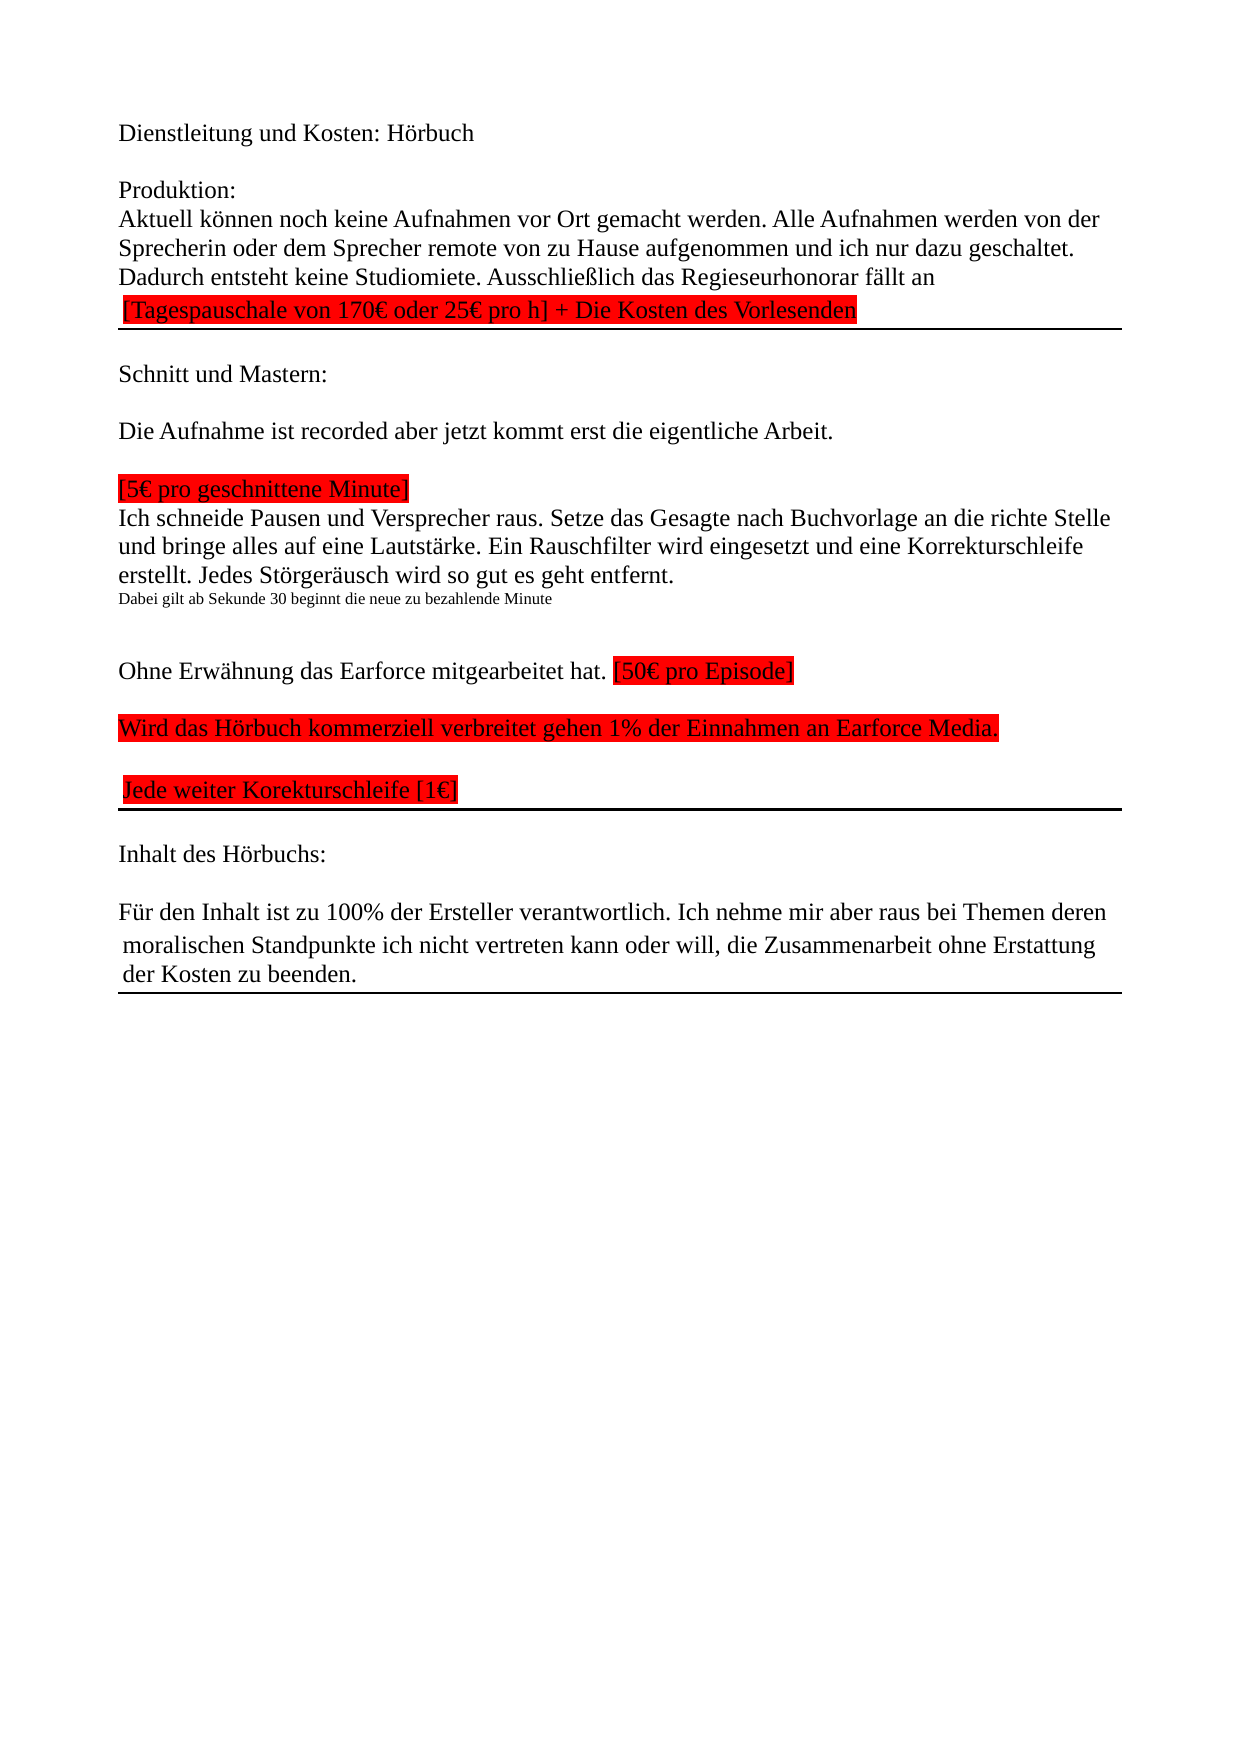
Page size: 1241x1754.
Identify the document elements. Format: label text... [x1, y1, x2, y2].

text Dienstleitung und Kosten: Hörbuch [118, 118, 1122, 147]
text moralischen Standpunkte ich nicht vertreten kann oder will, die Zusammenarbeit ohne Erstattung der Kosten zu beenden. [118, 926, 1122, 992]
text Aktuell können noch keine Aufnahmen vor Ort gemacht werden. Alle Aufnahmen werden von der Sprecherin oder dem Sprecher remote von zu Hause aufgenommen und ich nur dazu geschaltet. Dadurch entsteht keine Studiomiete. Ausschließlich das Regieseurhonorar fällt an [118, 204, 1122, 291]
text [Tagespauschale von 170€ oder 25€ pro h] + Die Kosten des Vorlesenden [118, 291, 1122, 328]
text Inhalt des Hörbuchs: [118, 839, 1122, 868]
text Für den Inhalt ist zu 100% der Ersteller verantwortlich. Ich nehme mir aber raus bei Themen deren [118, 897, 1122, 926]
text Wird das Hörbuch kommerziell verbreitet gehen 1% der Einnahmen an Earforce Media. [118, 713, 1122, 742]
text [5€ pro geschnittene Minute] [118, 474, 1122, 503]
text Ich schneide Pausen und Versprecher raus. Setze das Gesagte nach Buchvorlage an die richte Stelle und bringe alles auf eine Lautstärke. Ein Rauschfilter wird eingesetzt und eine Korrekturschleife erstellt. Jedes Störgeräusch wird so gut es geht entfernt. [118, 503, 1122, 589]
text Jede weiter Korekturschleife [1€] [118, 771, 1122, 808]
text Die Aufnahme ist recorded aber jetzt kommt erst die eigentliche Arbeit. [118, 416, 1122, 445]
text Schnitt und Mastern: [118, 359, 1122, 388]
text Dabei gilt ab Sekunde 30 beginnt die neue zu bezahlende Minute [118, 589, 1122, 608]
text Produktion: [118, 176, 1122, 204]
text Ohne Erwähnung das Earforce mitgearbeitet hat. [50€ pro Episode] [118, 656, 1122, 685]
